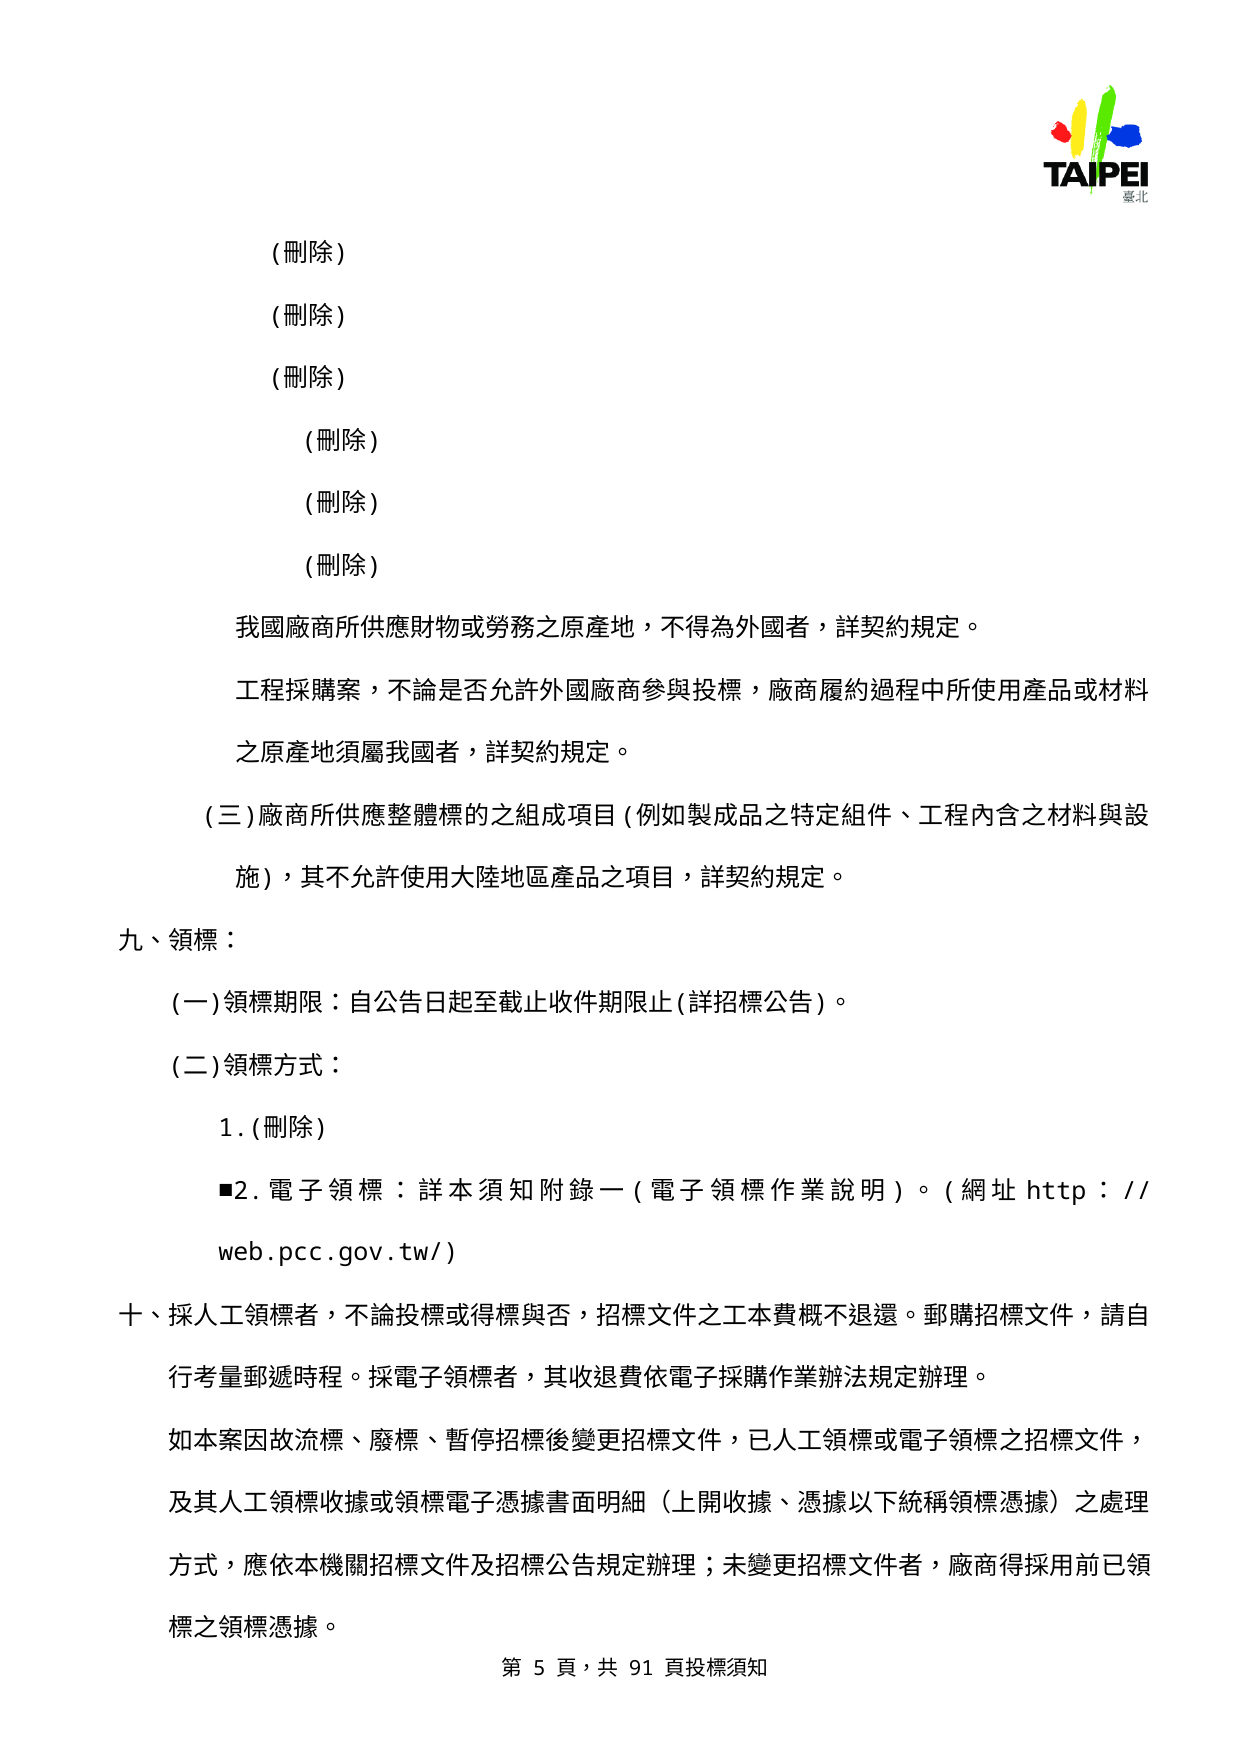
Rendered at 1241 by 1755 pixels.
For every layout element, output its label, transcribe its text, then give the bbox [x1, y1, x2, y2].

text 如本案因故流標、廢標、暫停招標後變更招標文件，已人工領標或電子領標之招標文件，及其人工領標收據或領標電子憑據書面明細（上開收據、憑據以下統稱領標憑據）之處理方式，應依本機關招標文件及招標公告規定辦理；未變更招標文件者，廠商得採用前已領標之領標憑據。 [168, 1397, 1152, 1647]
text 工程採購案，不論是否允許外國廠商參與投標，廠商履約過程中所使用產品或材料之原產地須屬我國者，詳契約規定。 [235, 647, 1152, 772]
text 十、採人工領標者，不論投標或得標與否，招標文件之工本費概不退還。郵購招標文件，請自行考量郵遞時程。採電子領標者，其收退費依電子採購作業辦法規定辦理。 [118, 1272, 1152, 1397]
text 九、領標： [118, 897, 1152, 959]
text (刪除) [268, 209, 1152, 272]
text (刪除) [301, 522, 1152, 584]
text (刪除) [268, 334, 1152, 397]
text (一)領標期限：自公告日起至截止收件期限止(詳招標公告)。 [168, 959, 1152, 1022]
text ■2.電子領標：詳本須知附錄一(電子領標作業說明)。(網址http：//web.pcc.gov.tw/) [218, 1147, 1152, 1272]
text (三)廠商所供應整體標的之組成項目(例如製成品之特定組件、工程內含之材料與設施)，其不允許使用大陸地區產品之項目，詳契約規定。 [201, 772, 1152, 897]
text (刪除) [301, 459, 1152, 522]
text 1.(刪除) [218, 1084, 1152, 1147]
text (二)領標方式： [168, 1022, 1152, 1084]
text (刪除) [268, 272, 1152, 334]
text 我國廠商所供應財物或勞務之原產地，不得為外國者，詳契約規定。 [235, 584, 1152, 647]
text (刪除) [301, 397, 1152, 459]
